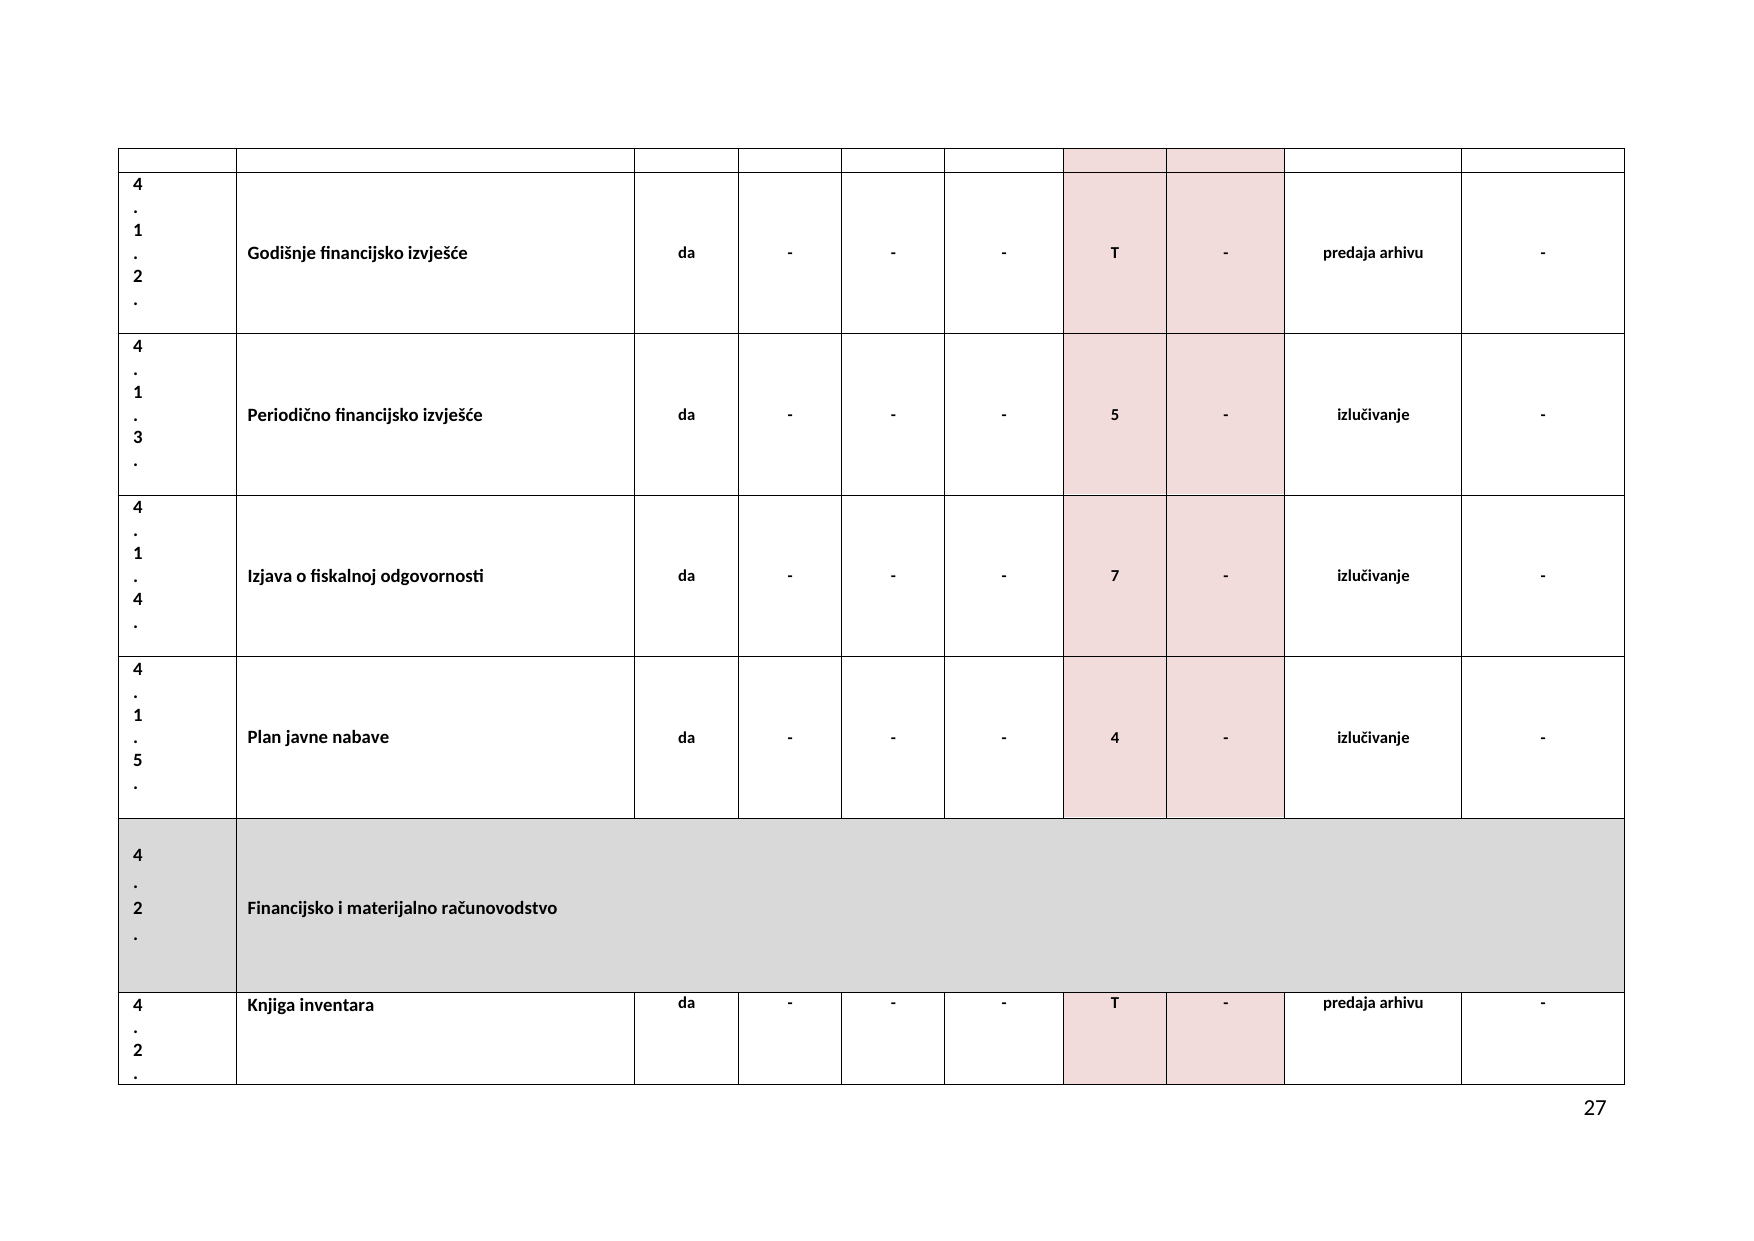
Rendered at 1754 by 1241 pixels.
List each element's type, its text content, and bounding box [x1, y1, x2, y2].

table_cell Knjiga inventara [237, 993, 634, 1084]
table_cell izlučivanje [1285, 496, 1461, 656]
table_cell - [945, 173, 1063, 333]
table_cell da [635, 657, 738, 817]
table_cell - [1462, 149, 1624, 172]
table_cell - [842, 496, 944, 656]
table_cell 4 [1064, 657, 1166, 817]
table_cell - [945, 149, 1063, 172]
table_cell [119, 993, 236, 1084]
table_cell - [842, 334, 944, 494]
table_cell - [842, 149, 944, 172]
table_cell izlučivanje [1285, 657, 1461, 817]
table_cell da [635, 334, 738, 494]
table_cell - [1462, 496, 1624, 656]
table_cell - [1167, 993, 1284, 1084]
table_cell 7 [1064, 496, 1166, 656]
table_cell 5 [1064, 334, 1166, 494]
table_cell - [1462, 173, 1624, 333]
table_cell - [739, 657, 841, 817]
table_cell [119, 496, 236, 656]
table_cell - [842, 173, 944, 333]
table_cell [119, 149, 236, 172]
table_cell - [739, 496, 841, 656]
table_cell T [1064, 173, 1166, 333]
table_cell [1064, 149, 1166, 172]
table_cell - [1167, 149, 1284, 172]
table_cell T [1064, 993, 1166, 1084]
table_cell Godišnje financijsko izvješće [237, 173, 634, 333]
table_cell [1285, 149, 1461, 172]
table_cell - [1167, 173, 1284, 333]
table_cell - [739, 149, 841, 172]
table_cell - [1167, 334, 1284, 494]
table_cell - [1462, 334, 1624, 494]
table_cell - [739, 173, 841, 333]
table_cell - [1167, 657, 1284, 817]
table_cell da [635, 993, 738, 1084]
table_cell - [945, 993, 1063, 1084]
table_cell - [945, 334, 1063, 494]
table_cell da [635, 496, 738, 656]
table_cell - [1462, 993, 1624, 1084]
table_cell [119, 819, 236, 992]
table_cell - [945, 657, 1063, 817]
table_cell [119, 334, 236, 494]
table_cell [635, 149, 738, 172]
table_cell predaja arhivu [1285, 993, 1461, 1084]
table_cell da [635, 173, 738, 333]
table_cell - [739, 334, 841, 494]
table_cell - [945, 496, 1063, 656]
table_cell Periodično financijsko izvješće [237, 334, 634, 494]
table_cell izlučivanje [1285, 334, 1461, 494]
table_cell Financijsko i materijalno računovodstvo [237, 819, 1624, 992]
table_cell - [842, 657, 944, 817]
table_cell - [842, 993, 944, 1084]
table_cell - [739, 993, 841, 1084]
table_cell [237, 149, 634, 172]
table_cell Plan javne nabave [237, 657, 634, 817]
table_cell Izjava o fiskalnoj odgovornosti [237, 496, 634, 656]
table_cell - [1167, 496, 1284, 656]
table_cell [119, 173, 236, 333]
table_cell [119, 657, 236, 817]
table_cell predaja arhivu [1285, 173, 1461, 333]
table_cell - [1462, 657, 1624, 817]
